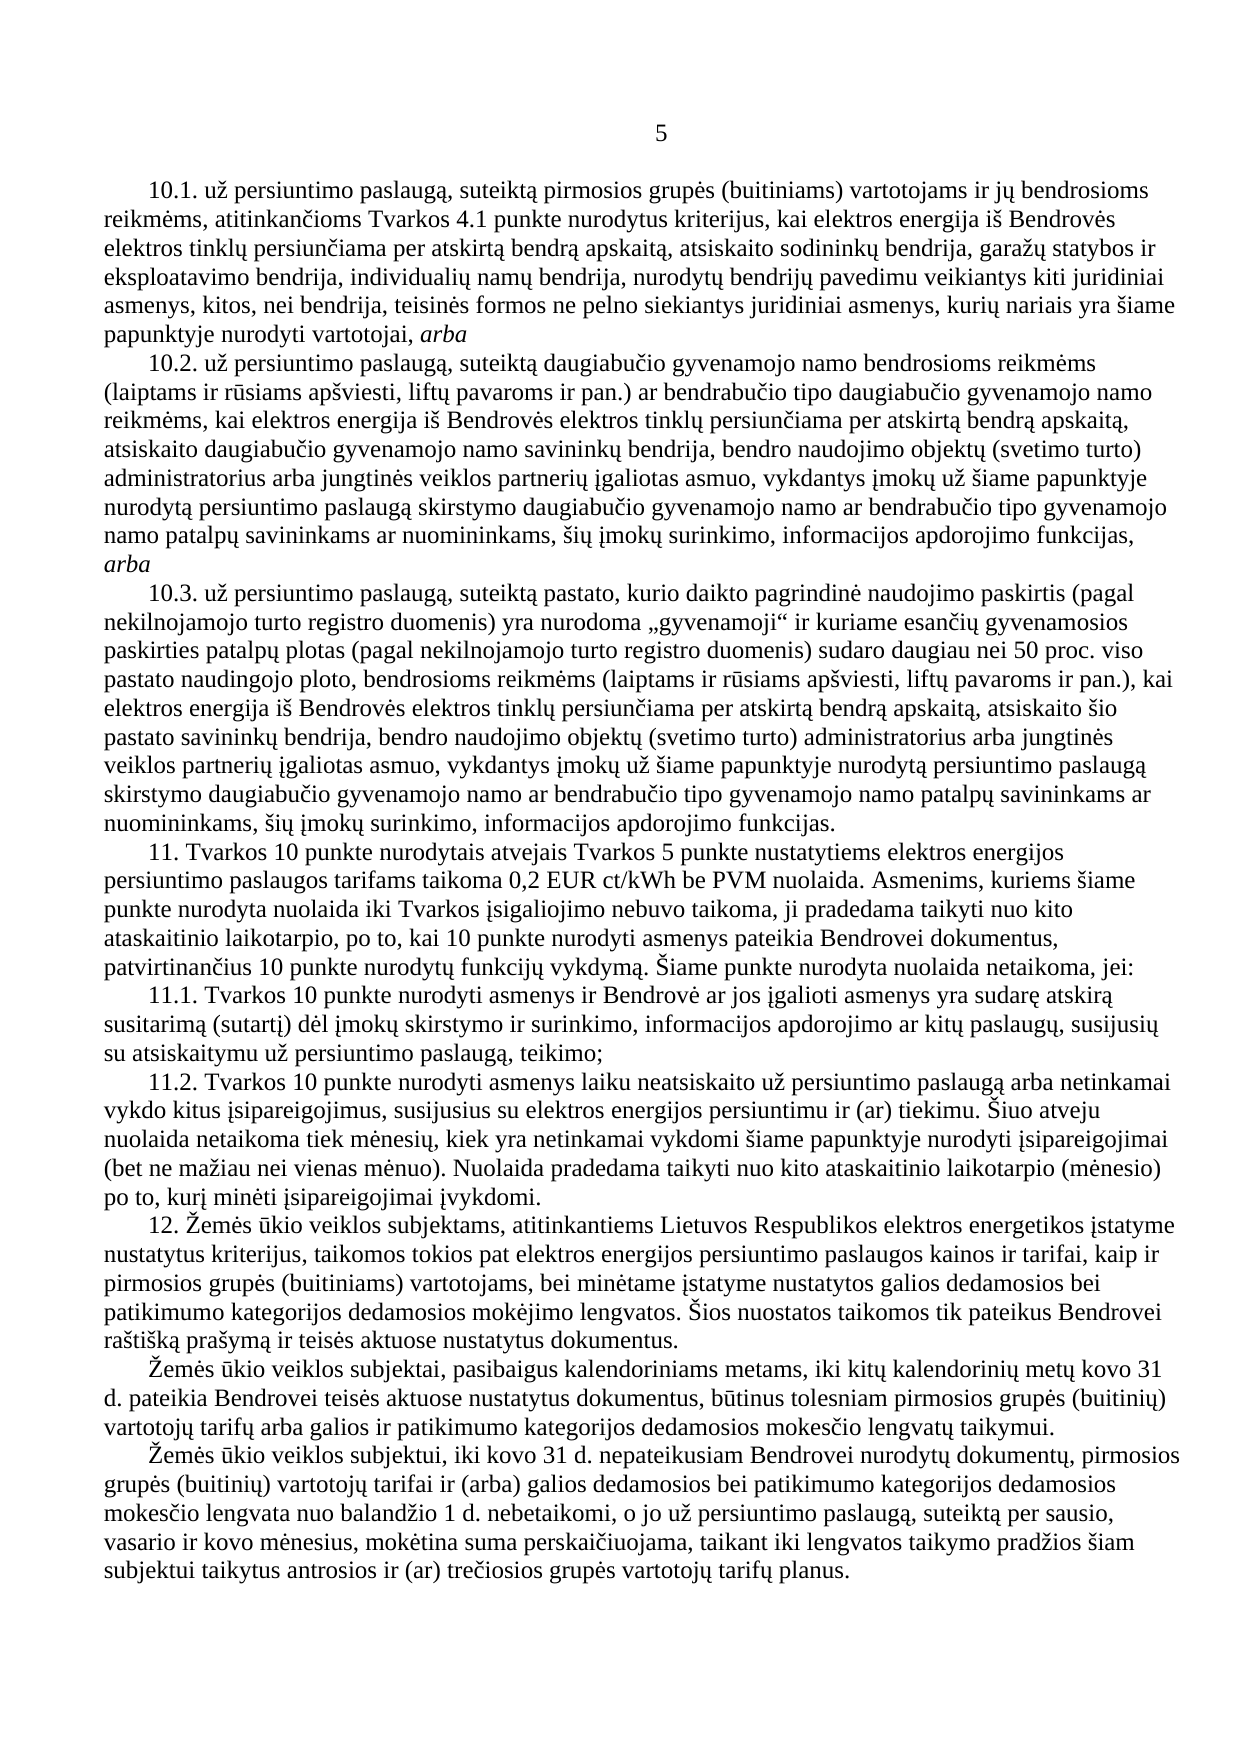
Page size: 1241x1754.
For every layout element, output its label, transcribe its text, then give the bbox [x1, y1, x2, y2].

text 10.1. už persiuntimo paslaugą, suteiktą pirmosios grupės (buitiniams) vartotojams ir jų bendrosioms reikmėms, atitinkančioms Tvarkos 4.1 punkte nurodytus kriterijus, kai elektros energija iš Bendrovės elektros tinklų persiunčiama per atskirtą bendrą apskaitą, atsiskaito sodininkų bendrija, garažų statybos ir eksploatavimo bendrija, individualių namų bendrija, nurodytų bendrijų pavedimu veikiantys kiti juridiniai asmenys, kitos, nei bendrija, teisinės formos ne pelno siekiantys juridiniai asmenys, kurių nariais yra šiame papunktyje nurodyti vartotojai, arba [103, 176, 1181, 348]
text Žemės ūkio veiklos subjektui, iki kovo 31 d. nepateikusiam Bendrovei nurodytų dokumentų, pirmosios grupės (buitinių) vartotojų tarifai ir (arba) galios dedamosios bei patikimumo kategorijos dedamosios mokesčio lengvata nuo balandžio 1 d. nebetaikomi, o jo už persiuntimo paslaugą, suteiktą per sausio, vasario ir kovo mėnesius, mokėtina suma perskaičiuojama, taikant iki lengvatos taikymo pradžios šiam subjektui taikytus antrosios ir (ar) trečiosios grupės vartotojų tarifų planus. [103, 1441, 1181, 1584]
text 12. Žemės ūkio veiklos subjektams, atitinkantiems Lietuvos Respublikos elektros energetikos įstatyme nustatytus kriterijus, taikomos tokios pat elektros energijos persiuntimo paslaugos kainos ir tarifai, kaip ir pirmosios grupės (buitiniams) vartotojams, bei minėtame įstatyme nustatytos galios dedamosios bei patikimumo kategorijos dedamosios mokėjimo lengvatos. Šios nuostatos taikomos tik pateikus Bendrovei raštišką prašymą ir teisės aktuose nustatytus dokumentus. [103, 1211, 1181, 1354]
text Žemės ūkio veiklos subjektai, pasibaigus kalendoriniams metams, iki kitų kalendorinių metų kovo 31 d. pateikia Bendrovei teisės aktuose nustatytus dokumentus, būtinus tolesniam pirmosios grupės (buitinių) vartotojų tarifų arba galios ir patikimumo kategorijos dedamosios mokesčio lengvatų taikymui. [103, 1354, 1181, 1441]
text 11. Tvarkos 10 punkte nurodytais atvejais Tvarkos 5 punkte nustatytiems elektros energijos persiuntimo paslaugos tarifams taikoma 0,2 EUR ct/kWh be PVM nuolaida. Asmenims, kuriems šiame punkte nurodyta nuolaida iki Tvarkos įsigaliojimo nebuvo taikoma, ji pradedama taikyti nuo kito ataskaitinio laikotarpio, po to, kai 10 punkte nurodyti asmenys pateikia Bendrovei dokumentus, patvirtinančius 10 punkte nurodytų funkcijų vykdymą. Šiame punkte nurodyta nuolaida netaikoma, jei: [103, 837, 1181, 981]
text 10.3. už persiuntimo paslaugą, suteiktą pastato, kurio daikto pagrindinė naudojimo paskirtis (pagal nekilnojamojo turto registro duomenis) yra nurodoma „gyvenamoji“ ir kuriame esančių gyvenamosios paskirties patalpų plotas (pagal nekilnojamojo turto registro duomenis) sudaro daugiau nei 50 proc. viso pastato naudingojo ploto, bendrosioms reikmėms (laiptams ir rūsiams apšviesti, liftų pavaroms ir pan.), kai elektros energija iš Bendrovės elektros tinklų persiunčiama per atskirtą bendrą apskaitą, atsiskaito šio pastato savininkų bendrija, bendro naudojimo objektų (svetimo turto) administratorius arba jungtinės veiklos partnerių įgaliotas asmuo, vykdantys įmokų už šiame papunktyje nurodytą persiuntimo paslaugą skirstymo daugiabučio gyvenamojo namo ar bendrabučio tipo gyvenamojo namo patalpų savininkams ar nuomininkams, šių įmokų surinkimo, informacijos apdorojimo funkcijas. [103, 578, 1181, 837]
text 10.2. už persiuntimo paslaugą, suteiktą daugiabučio gyvenamojo namo bendrosioms reikmėms (laiptams ir rūsiams apšviesti, liftų pavaroms ir pan.) ar bendrabučio tipo daugiabučio gyvenamojo namo reikmėms, kai elektros energija iš Bendrovės elektros tinklų persiunčiama per atskirtą bendrą apskaitą, atsiskaito daugiabučio gyvenamojo namo savininkų bendrija, bendro naudojimo objektų (svetimo turto) administratorius arba jungtinės veiklos partnerių įgaliotas asmuo, vykdantys įmokų už šiame papunktyje nurodytą persiuntimo paslaugą skirstymo daugiabučio gyvenamojo namo ar bendrabučio tipo gyvenamojo namo patalpų savininkams ar nuomininkams, šių įmokų surinkimo, informacijos apdorojimo funkcijas, arba [103, 348, 1181, 578]
text 11.1. Tvarkos 10 punkte nurodyti asmenys ir Bendrovė ar jos įgalioti asmenys yra sudarę atskirą susitarimą (sutartį) dėl įmokų skirstymo ir surinkimo, informacijos apdorojimo ar kitų paslaugų, susijusių su atsiskaitymu už persiuntimo paslaugą, teikimo; [103, 981, 1181, 1067]
text 11.2. Tvarkos 10 punkte nurodyti asmenys laiku neatsiskaito už persiuntimo paslaugą arba netinkamai vykdo kitus įsipareigojimus, susijusius su elektros energijos persiuntimu ir (ar) tiekimu. Šiuo atveju nuolaida netaikoma tiek mėnesių, kiek yra netinkamai vykdomi šiame papunktyje nurodyti įsipareigojimai (bet ne mažiau nei vienas mėnuo). Nuolaida pradedama taikyti nuo kito ataskaitinio laikotarpio (mėnesio) po to, kurį minėti įsipareigojimai įvykdomi. [103, 1067, 1181, 1211]
